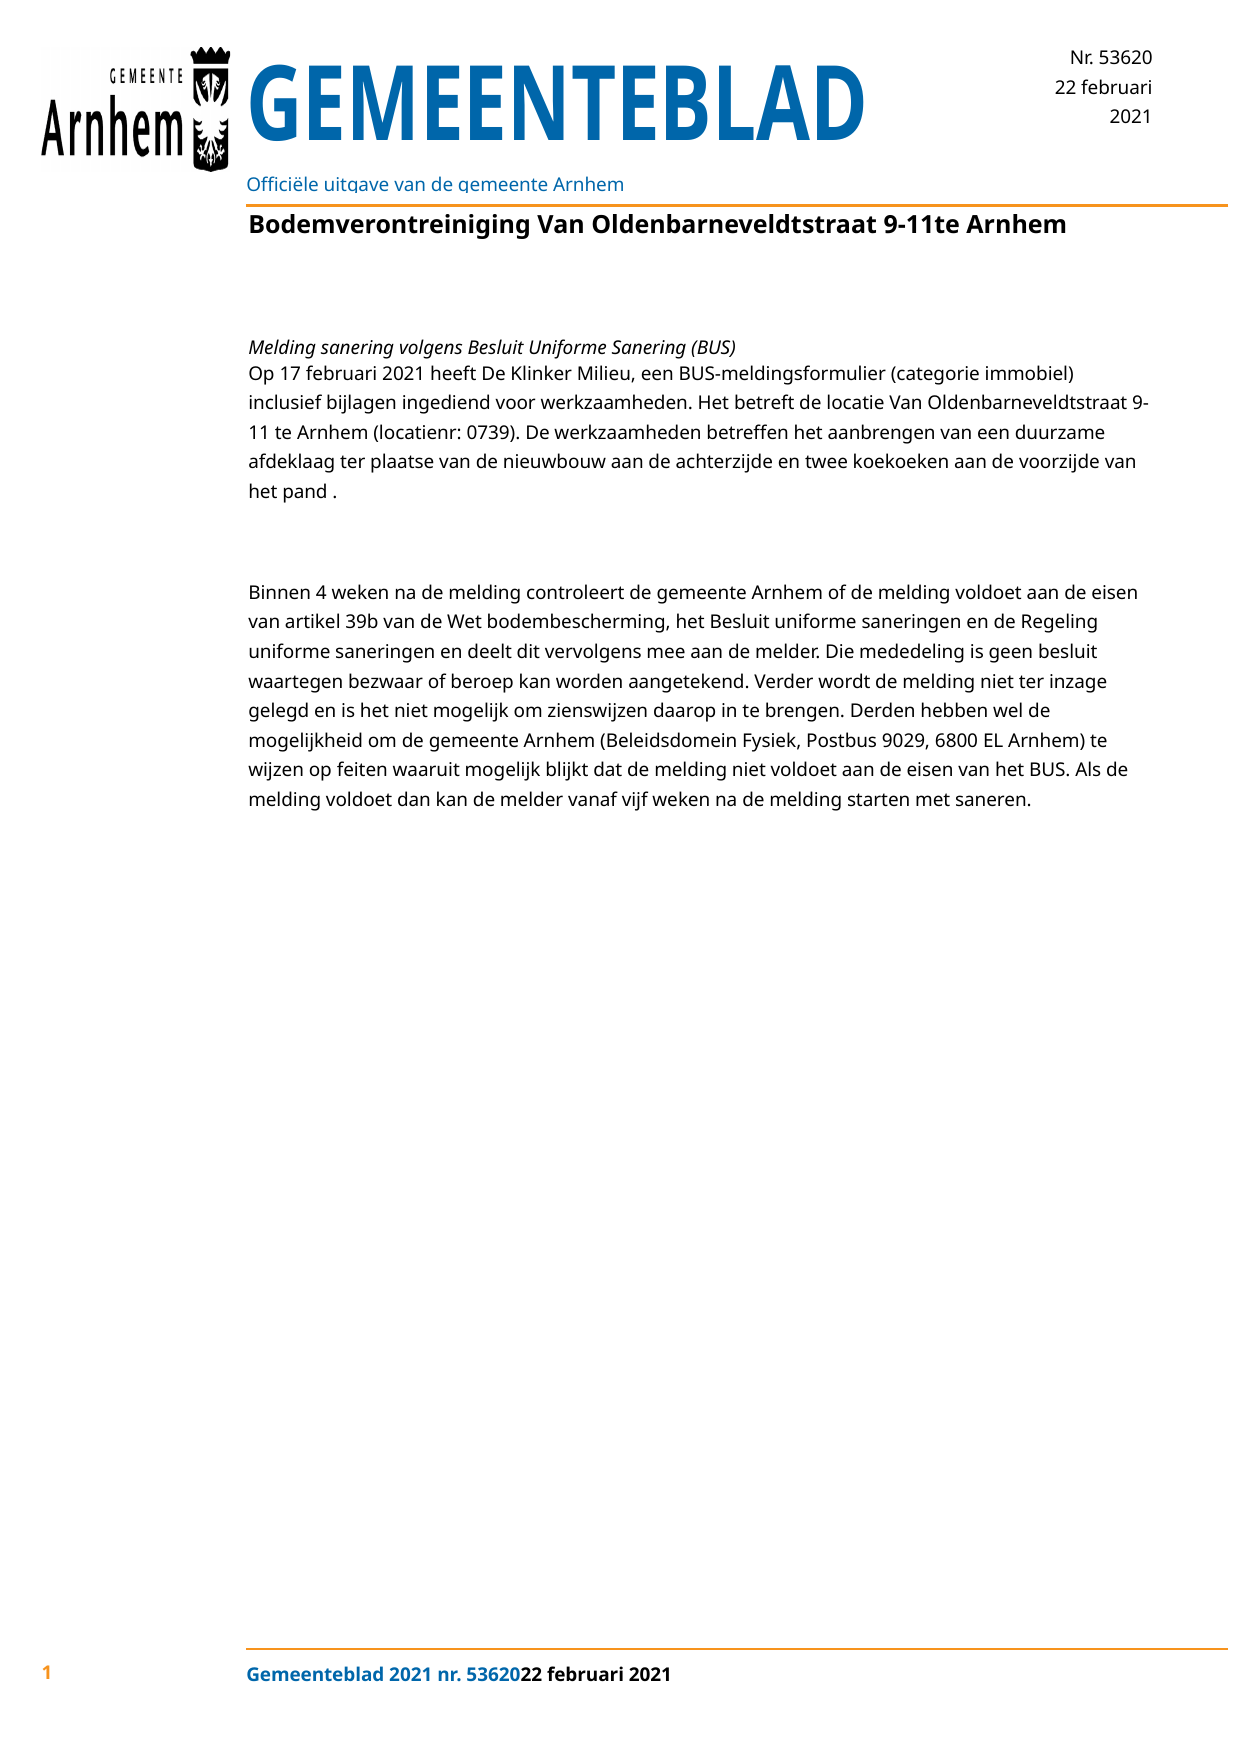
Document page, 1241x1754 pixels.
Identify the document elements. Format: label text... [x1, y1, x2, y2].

text Melding sanering volgens Besluit Uniforme Sanering (BUS) [248, 334, 1152, 360]
text Binnen 4 weken na de melding controleert de gemeente Arnhem of de melding voldoet aan de eisen van artikel 39b van de Wet bodembescherming, het Besluit uniforme saneringen en de Regeling uniforme saneringen en deelt dit vervolgens mee aan de melder. Die mededeling is geen besluit waartegen bezwaar of beroep kan worden aangetekend. Verder wordt de melding niet ter inzage gelegd en is het niet mogelijk om zienswijzen daarop in te brengen. Derden hebben wel de mogelijkheid om de gemeente Arnhem (Beleidsdomein Fysiek, Postbus 9029, 6800 EL Arnhem) te wijzen op feiten waaruit mogelijk blijkt dat de melding niet voldoet aan de eisen van het BUS. Als de melding voldoet dan kan de melder vanaf vijf weken na de melding starten met saneren. [248, 579, 1152, 812]
text Op 17 februari 2021 heeft De Klinker Milieu, een BUS-meldingsformulier (categorie immobiel) inclusief bijlagen ingediend voor werkzaamheden. Het betreft de locatie Van Oldenbarneveldtstraat 9-11 te Arnhem (locatienr: 0739). De werkzaamheden betreffen het aanbrengen van een duurzame afdeklaag ter plaatse van de nieuwbouw aan de achterzijde en twee koekoeken aan de voorzijde van het pand . [248, 360, 1152, 504]
text Bodemverontreiniging Van Oldenbarneveldtstraat 9-11te Arnhem [248, 207, 1152, 241]
picture [41, 47, 231, 172]
